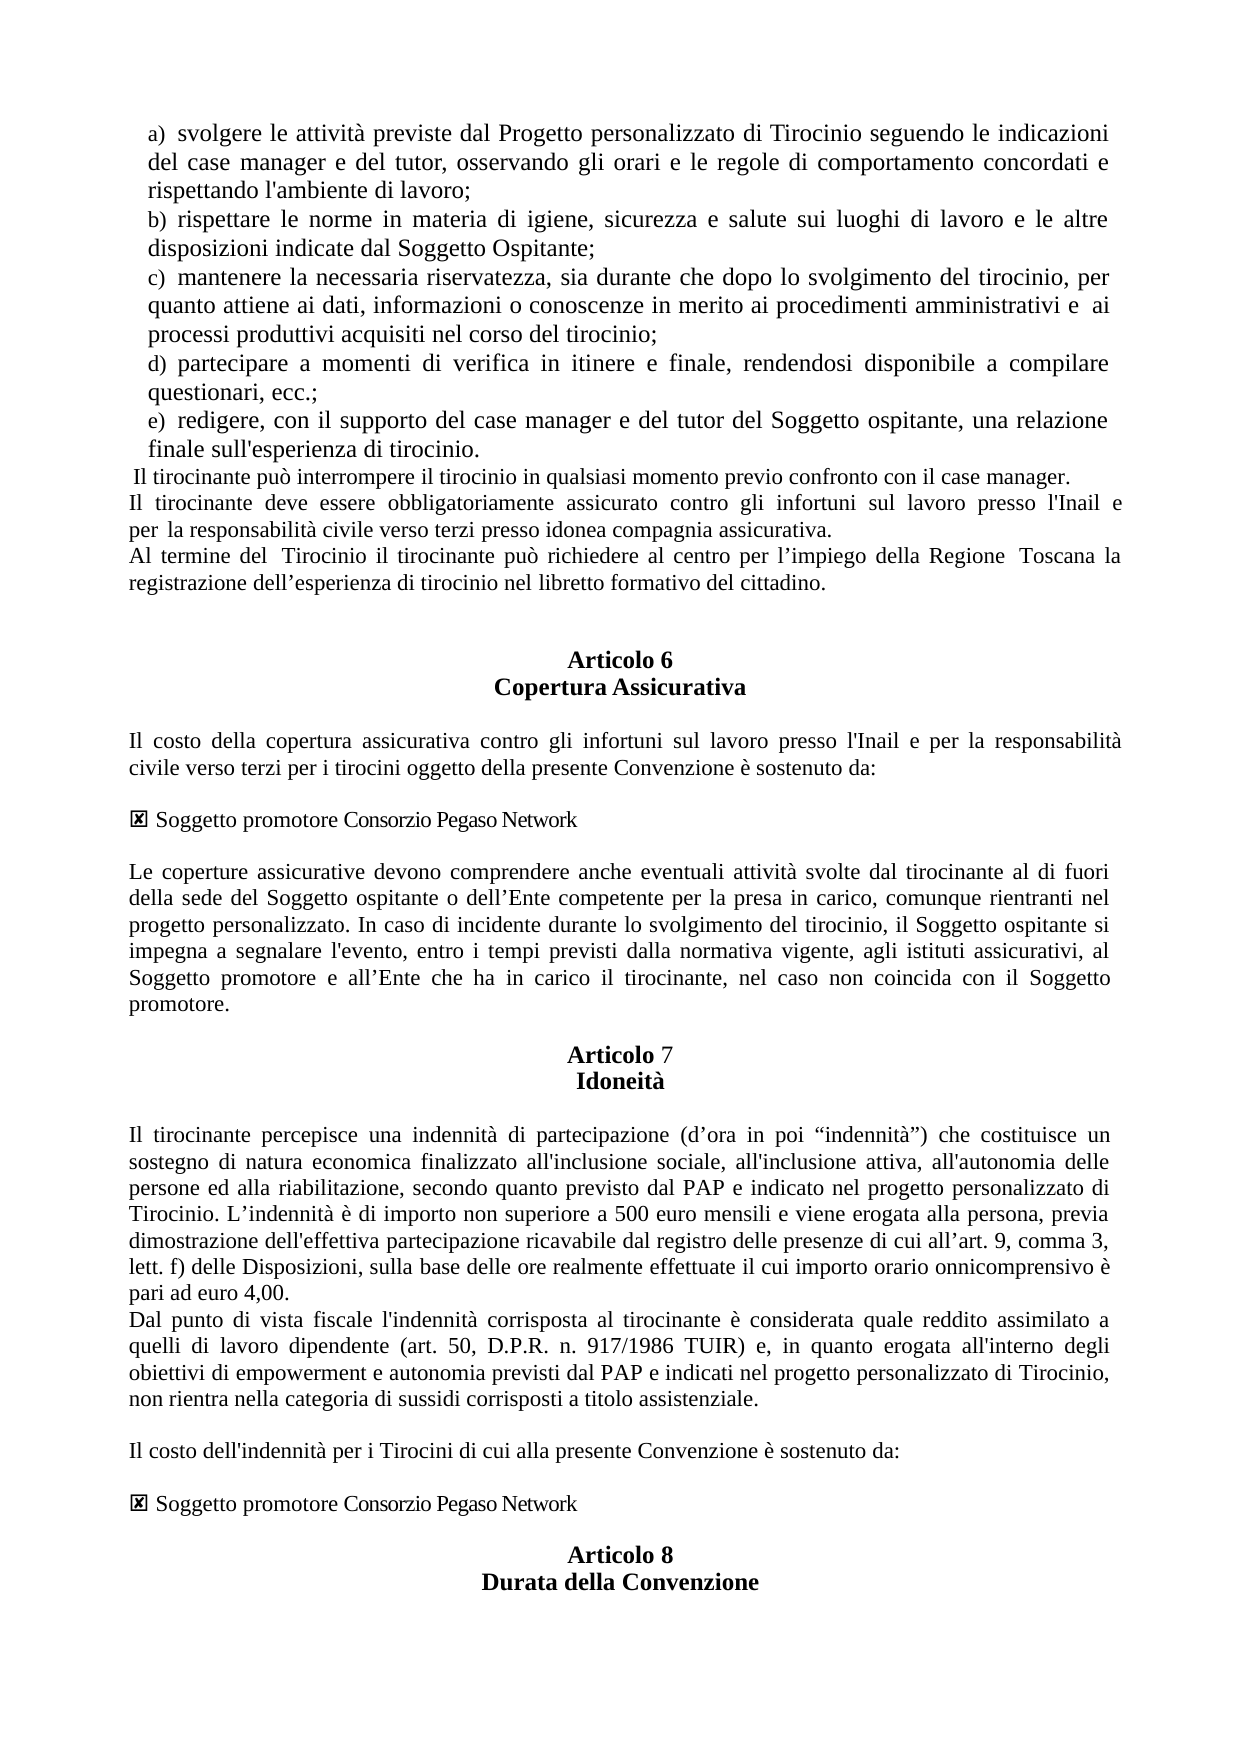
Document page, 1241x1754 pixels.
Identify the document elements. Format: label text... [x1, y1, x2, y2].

text Il costo dell'indennità per i Tirocini di cui alla presente Convenzione è sostenuto da: [129, 1438, 1122, 1464]
text Il tirocinante può interrompere il tirocinio in qualsiasi momento previo confronto con il case manager. [133, 463, 1122, 489]
list rispettare le norme in materia di igiene, sicurezza e salute sui luoghi di lavoro e le altre disposizioni indicate dal Soggetto Ospitante; [148, 204, 1110, 262]
text Le coperture assicurative devono comprendere anche eventuali attività svolte dal tirocinante al di fuori della sede del Soggetto ospitante o dell’Ente competente per la presa in carico, comunque rientranti nel progetto personalizzato. In caso di incidente durante lo svolgimento del tirocinio, il Soggetto ospitante si impegna a segnalare l'evento, entro i tempi previsti dalla normativa vigente, agli istituti assicurativi, al Soggetto promotore e all’Ente che ha in carico il tirocinante, nel caso non coincida con il Soggetto promotore. [129, 858, 1111, 1016]
text Al termine del Tirocinio il tirocinante può richiedere al centro per l’impiego della Regione Toscana la registrazione dell’esperienza di tirocinio nel libretto formativo del cittadino. [129, 542, 1122, 595]
text  Soggetto promotore Consorzio Pegaso Network [129, 807, 1122, 833]
subtitle Articolo 6 [118, 648, 1122, 674]
list svolgere le attività previste dal Progetto personalizzato di Tirocinio seguendo le indicazioni del case manager e del tutor, osservando gli orari e le regole di comportamento concordati e rispettando l'ambiente di lavoro; [148, 118, 1110, 204]
text Durata della Convenzione [118, 1569, 1122, 1596]
text Il tirocinante deve essere obbligatoriamente assicurato contro gli infortuni sul lavoro presso l'Inail e per la responsabilità civile verso terzi presso idonea compagnia assicurativa. [129, 489, 1122, 542]
list partecipare a momenti di verifica in itinere e finale, rendendosi disponibile a compilare questionari, ecc.; [148, 348, 1109, 406]
subtitle Idoneità [118, 1069, 1122, 1095]
text Copertura Assicurativa [118, 675, 1122, 701]
list redigere, con il supporto del case manager e del tutor del Soggetto ospitante, una relazione finale sull'esperienza di tirocinio. [148, 406, 1109, 463]
subtitle Articolo 7 [118, 1042, 1122, 1069]
list mantenere la necessaria riservatezza, sia durante che dopo lo svolgimento del tirocinio, per quanto attiene ai dati, informazioni o conoscenze in merito ai procedimenti amministrativi e ai processi produttivi acquisiti nel corso del tirocinio; [148, 262, 1110, 348]
text Il costo della copertura assicurativa contro gli infortuni sul lavoro presso l'Inail e per la responsabilità civile verso terzi per i tirocini oggetto della presente Convenzione è sostenuto da: [129, 727, 1122, 780]
subtitle Articolo 8 [118, 1543, 1122, 1569]
text  Soggetto promotore Consorzio Pegaso Network [129, 1490, 1122, 1517]
text Il tirocinante percepisce una indennità di partecipazione (d’ora in poi “indennità”) che costituisce un sostegno di natura economica finalizzato all'inclusione sociale, all'inclusione attiva, all'autonomia delle persone ed alla riabilitazione, secondo quanto previsto dal PAP e indicato nel progetto personalizzato di Tirocinio. L’indennità è di importo non superiore a 500 euro mensili e viene erogata alla persona, previa dimostrazione dell'effettiva partecipazione ricavabile dal registro delle presenze di cui all’art. 9, comma 3, lett. f) delle Disposizioni, sulla base delle ore realmente effettuate il cui importo orario onnicomprensivo è pari ad euro 4,00. [129, 1121, 1111, 1306]
text Dal punto di vista fiscale l'indennità corrisposta al tirocinante è considerata quale reddito assimilato a quelli di lavoro dipendente (art. 50, D.P.R. n. 917/1986 TUIR) e, in quanto erogata all'interno degli obiettivi di empowerment e autonomia previsti dal PAP e indicati nel progetto personalizzato di Tirocinio, non rientra nella categoria di sussidi corrisposti a titolo assistenziale. [129, 1306, 1111, 1411]
